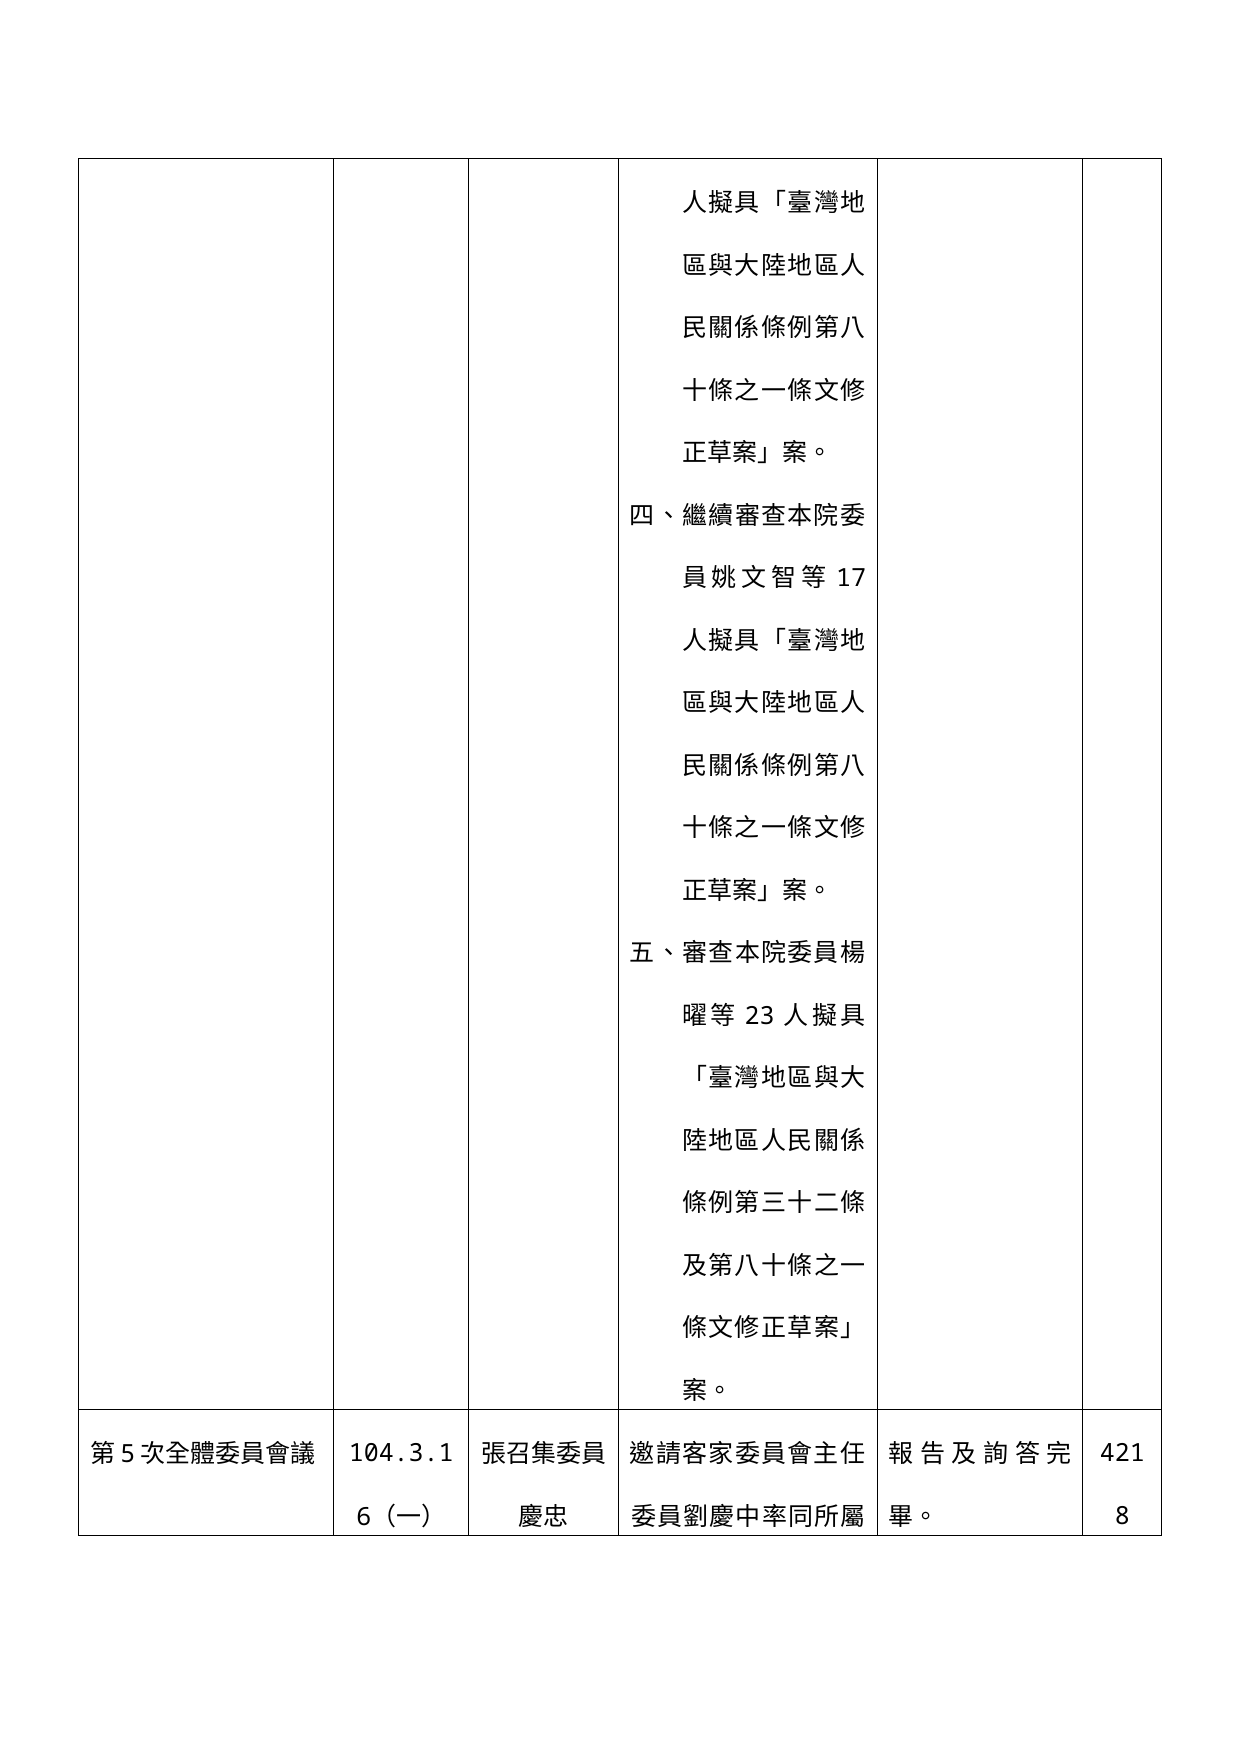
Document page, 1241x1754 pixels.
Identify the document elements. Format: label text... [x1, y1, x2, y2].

table_cell 第5次全體委員會議 [79, 1410, 333, 1535]
table_cell 104.3.16（一） [334, 1410, 468, 1535]
table_cell [1083, 159, 1161, 1409]
table_cell [79, 159, 333, 1409]
table_cell [469, 159, 618, 1409]
table_cell [878, 159, 1082, 1409]
table_cell [334, 159, 468, 1409]
table_cell 4218 [1083, 1410, 1161, 1535]
table_cell 邀請客家委員會主任委員劉慶中率同所屬 [619, 1410, 877, 1535]
table_cell 人擬具「臺灣地區與大陸地區人民關係條例第八十條之一條文修正草案」案。 四、繼續審查本院委員姚文智等17人擬具「臺灣地區與大陸地區人民關係條例第八十條之一條文修正草案」案。 五、審查本院委員楊曜等23人擬具「臺灣地區與大陸地區人民關係條例第三十二條及第八十條之一條文修正草案」案。 [619, 159, 877, 1409]
table_cell 報告及詢答完畢。 [878, 1410, 1082, 1535]
table_cell 張召集委員慶忠 [469, 1410, 618, 1535]
